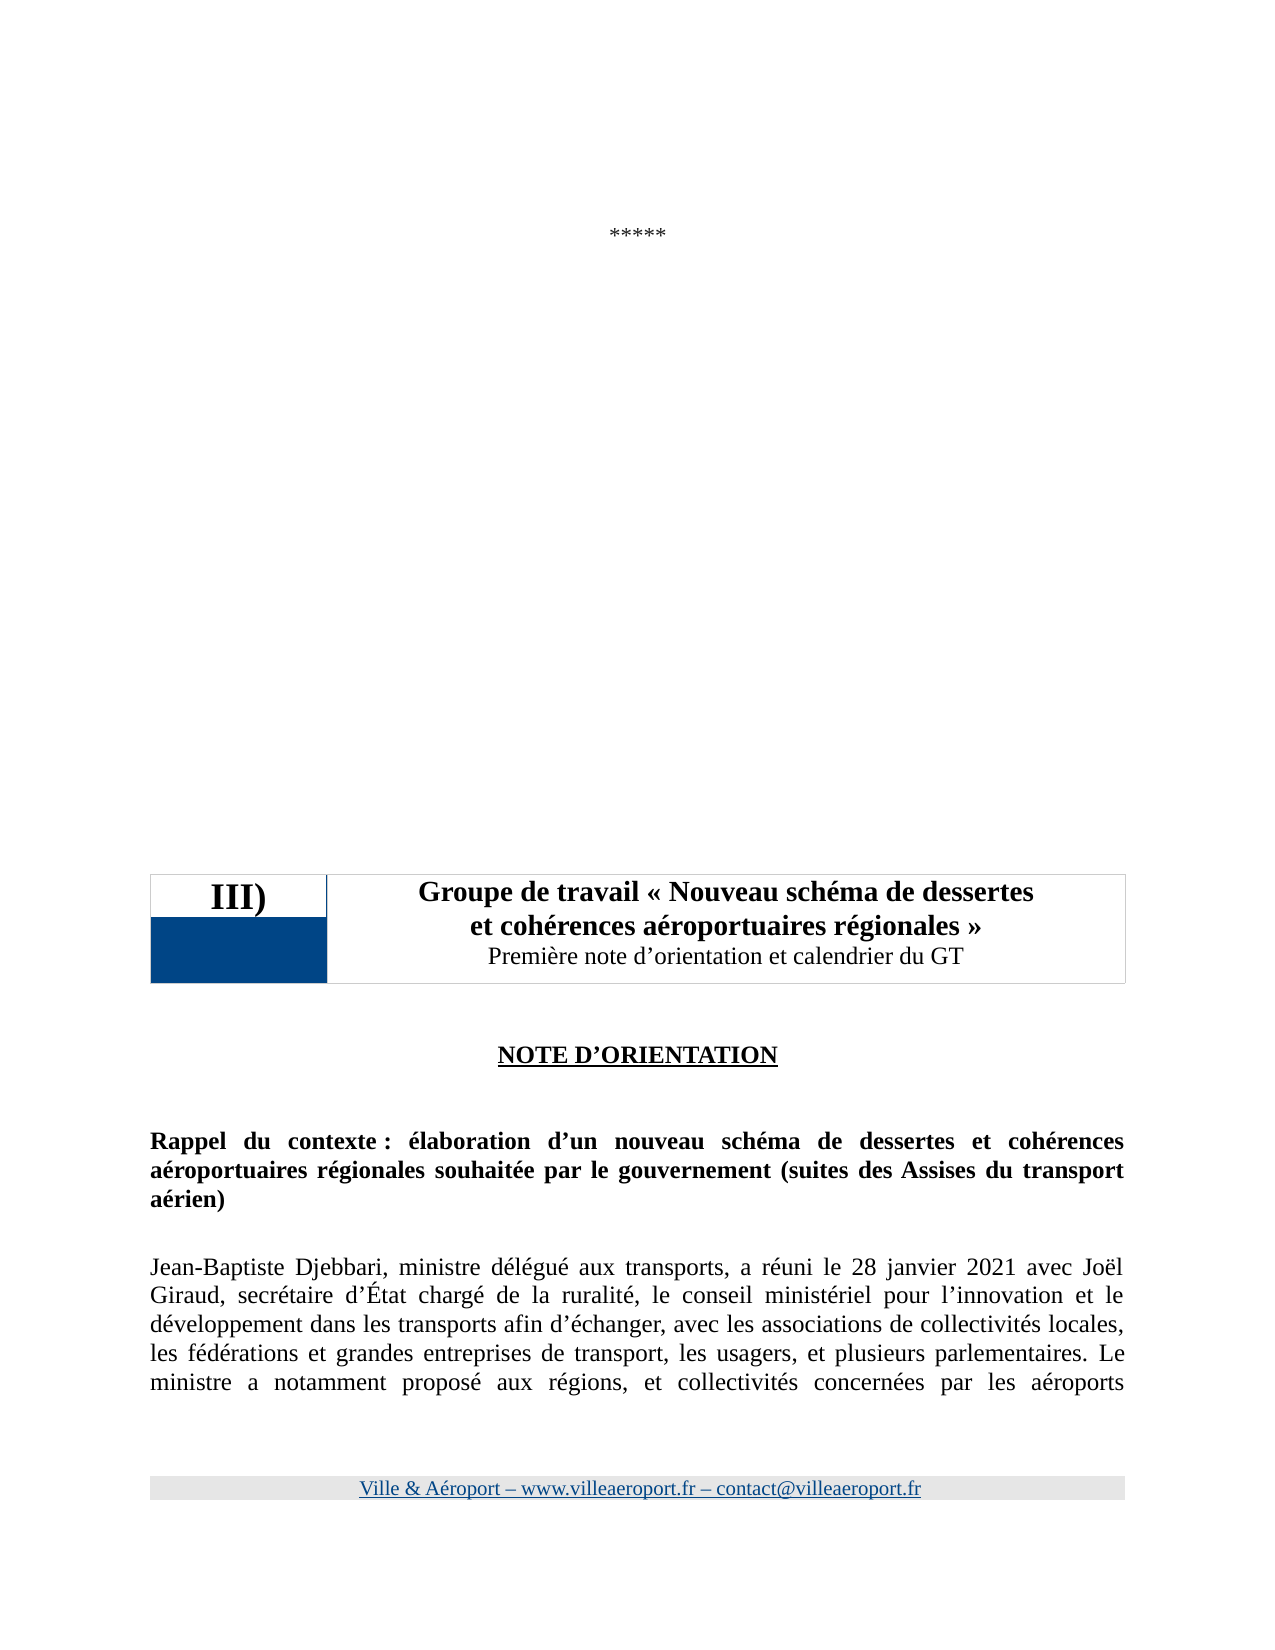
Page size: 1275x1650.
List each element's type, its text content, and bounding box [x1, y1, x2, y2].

text Jean-Baptiste Djebbari, ministre délégué aux transports, a réuni le 28 janvier 2021 avec Joël Giraud, secrétaire d’État chargé de la ruralité, le conseil ministériel pour l’innovation et le développement dans les transports afin d’échanger, avec les associations de collectivités locales, les fédérations et grandes entreprises de transport, les usagers, et plusieurs parlementaires. Le ministre a notamment proposé aux régions, et collectivités concernées par les aéroports [150, 1252, 1125, 1396]
table_header III) [151, 875, 327, 983]
text NOTE D’ORIENTATION [150, 1040, 1125, 1069]
text Rappel du contexte : élaboration d’un nouveau schéma de dessertes et cohérences aéroportuaires régionales souhaitée par le gouvernement (suites des Assises du transport aérien) [150, 1126, 1125, 1213]
table_header Groupe de travail « Nouveau schéma de dessertes et cohérences aéroportuaires régionales » Première note d’orientation et calendrier du GT [328, 875, 1125, 983]
text ***** [150, 222, 1125, 248]
